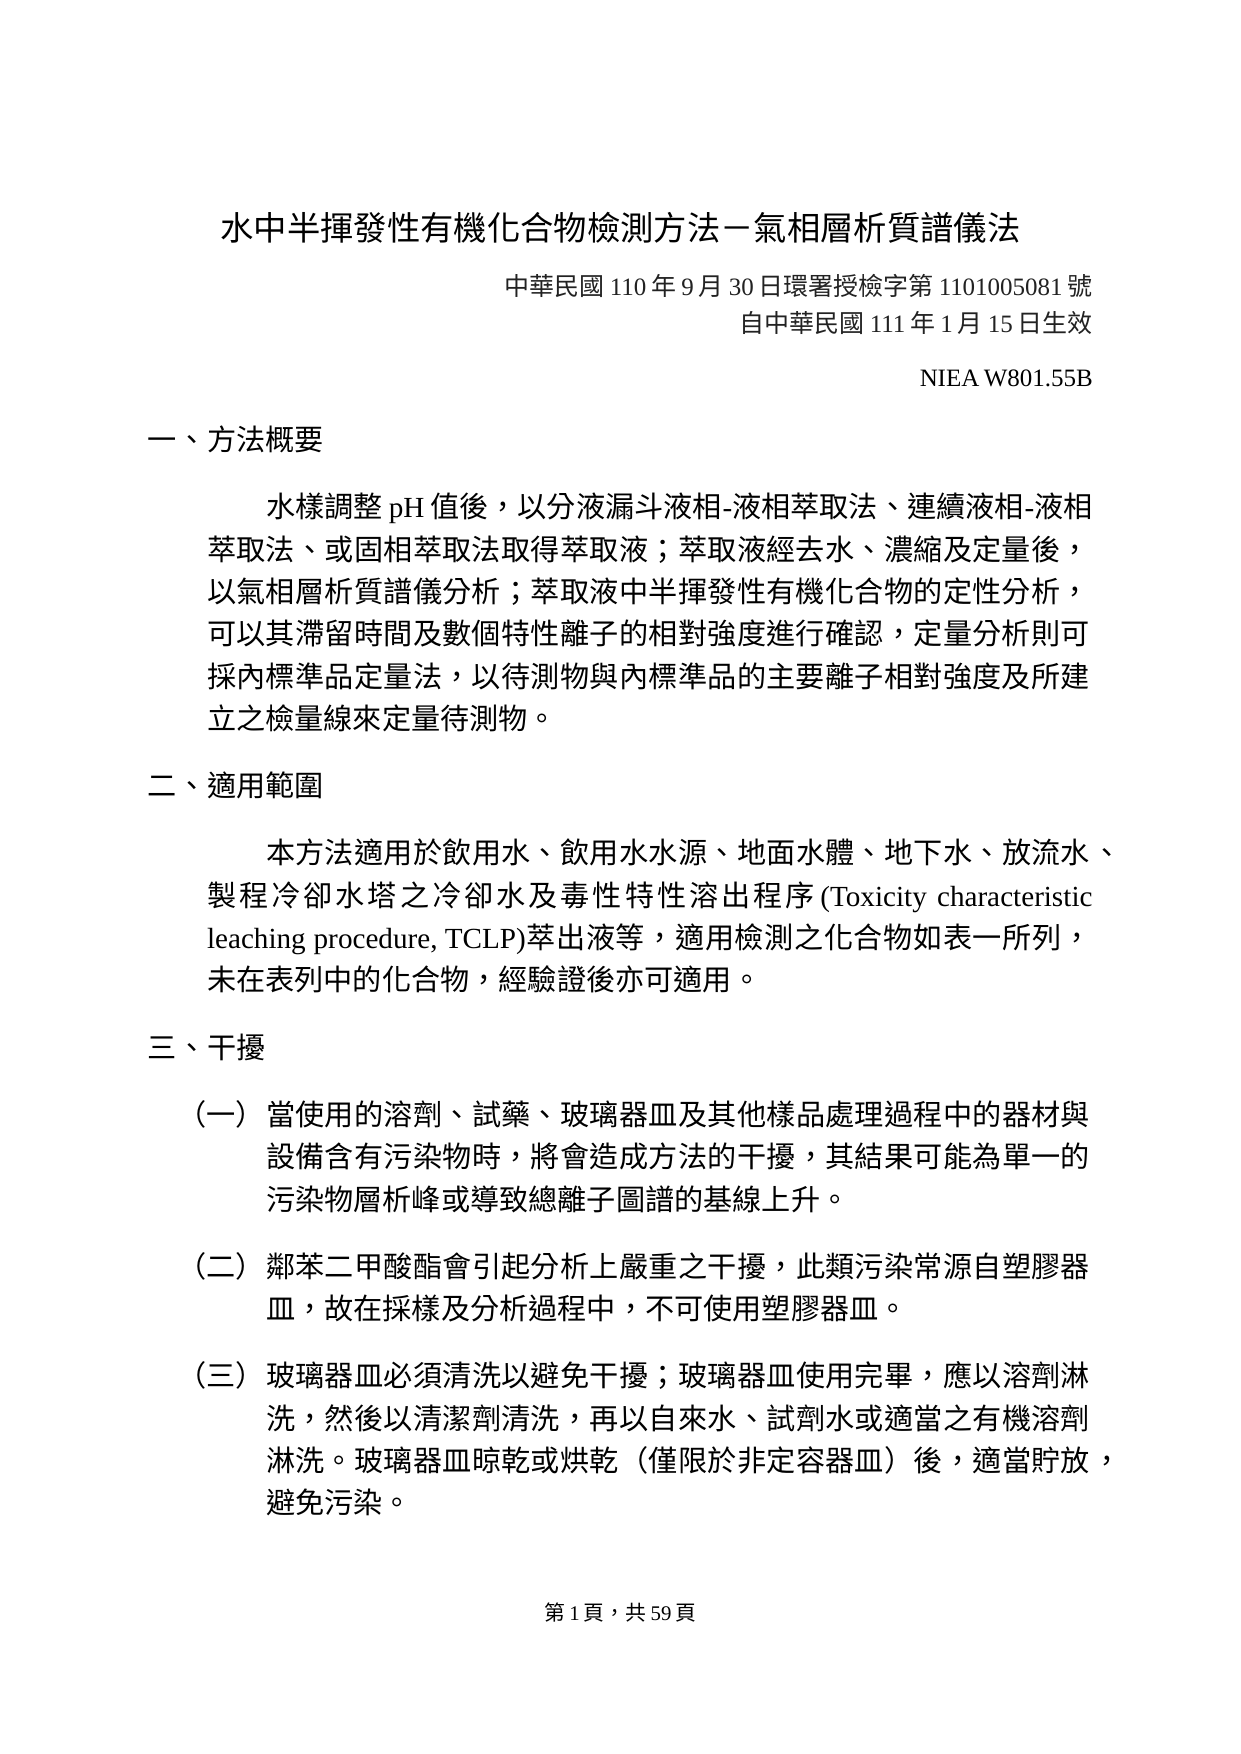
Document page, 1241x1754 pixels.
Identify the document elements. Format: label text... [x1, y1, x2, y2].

text 水樣調整pH值後，以分液漏斗液相-液相萃取法、連續液相-液相萃取法、或固相萃取法取得萃取液；萃取液經去水、濃縮及定量後，以氣相層析質譜儀分析；萃取液中半揮發性有機化合物的定性分析，可以其滯留時間及數個特性離子的相對強度進行確認，定量分析則可採內標準品定量法，以待測物與內標準品的主要離子相對強度及所建立之檢量線來定量待測物。 [207, 484, 1092, 738]
list 當使用的溶劑、試藥、玻璃器皿及其他樣品處理過程中的器材與設備含有污染物時，將會造成方法的干擾，其結果可能為單一的污染物層析峰或導致總離子圖譜的基線上升。 [177, 1091, 1092, 1218]
text 自中華民國111年1月15日生效 [148, 313, 1092, 338]
list 玻璃器皿必須清洗以避免干擾；玻璃器皿使用完畢，應以溶劑淋洗，然後以清潔劑清洗，再以自來水、試劑水或適當之有機溶劑淋洗。玻璃器皿晾乾或烘乾（僅限於非定容器皿）後，適當貯放，避免污染。 [177, 1353, 1092, 1522]
list 鄰苯二甲酸酯會引起分析上嚴重之干擾，此類污染常源自塑膠器皿，故在採樣及分析過程中，不可使用塑膠器皿。 [177, 1243, 1092, 1328]
text 中華民國110年9月30日環署授檢字第1101005081號 [148, 275, 1092, 300]
list 方法概要 [148, 417, 1092, 459]
text 水中半揮發性有機化合物檢測方法－氣相層析質譜儀法 [148, 202, 1092, 250]
list 干擾 [148, 1024, 1092, 1066]
text NIEA W801.55B [148, 363, 1092, 392]
text 本方法適用於飲用水、飲用水水源、地面水體、地下水、放流水、製程冷卻水塔之冷卻水及毒性特性溶出程序(Toxicity characteristic leaching procedure, TCLP)萃出液等，適用檢測之化合物如表一所列，未在表列中的化合物，經驗證後亦可適用。 [207, 830, 1092, 999]
list 適用範圍 [148, 763, 1092, 805]
